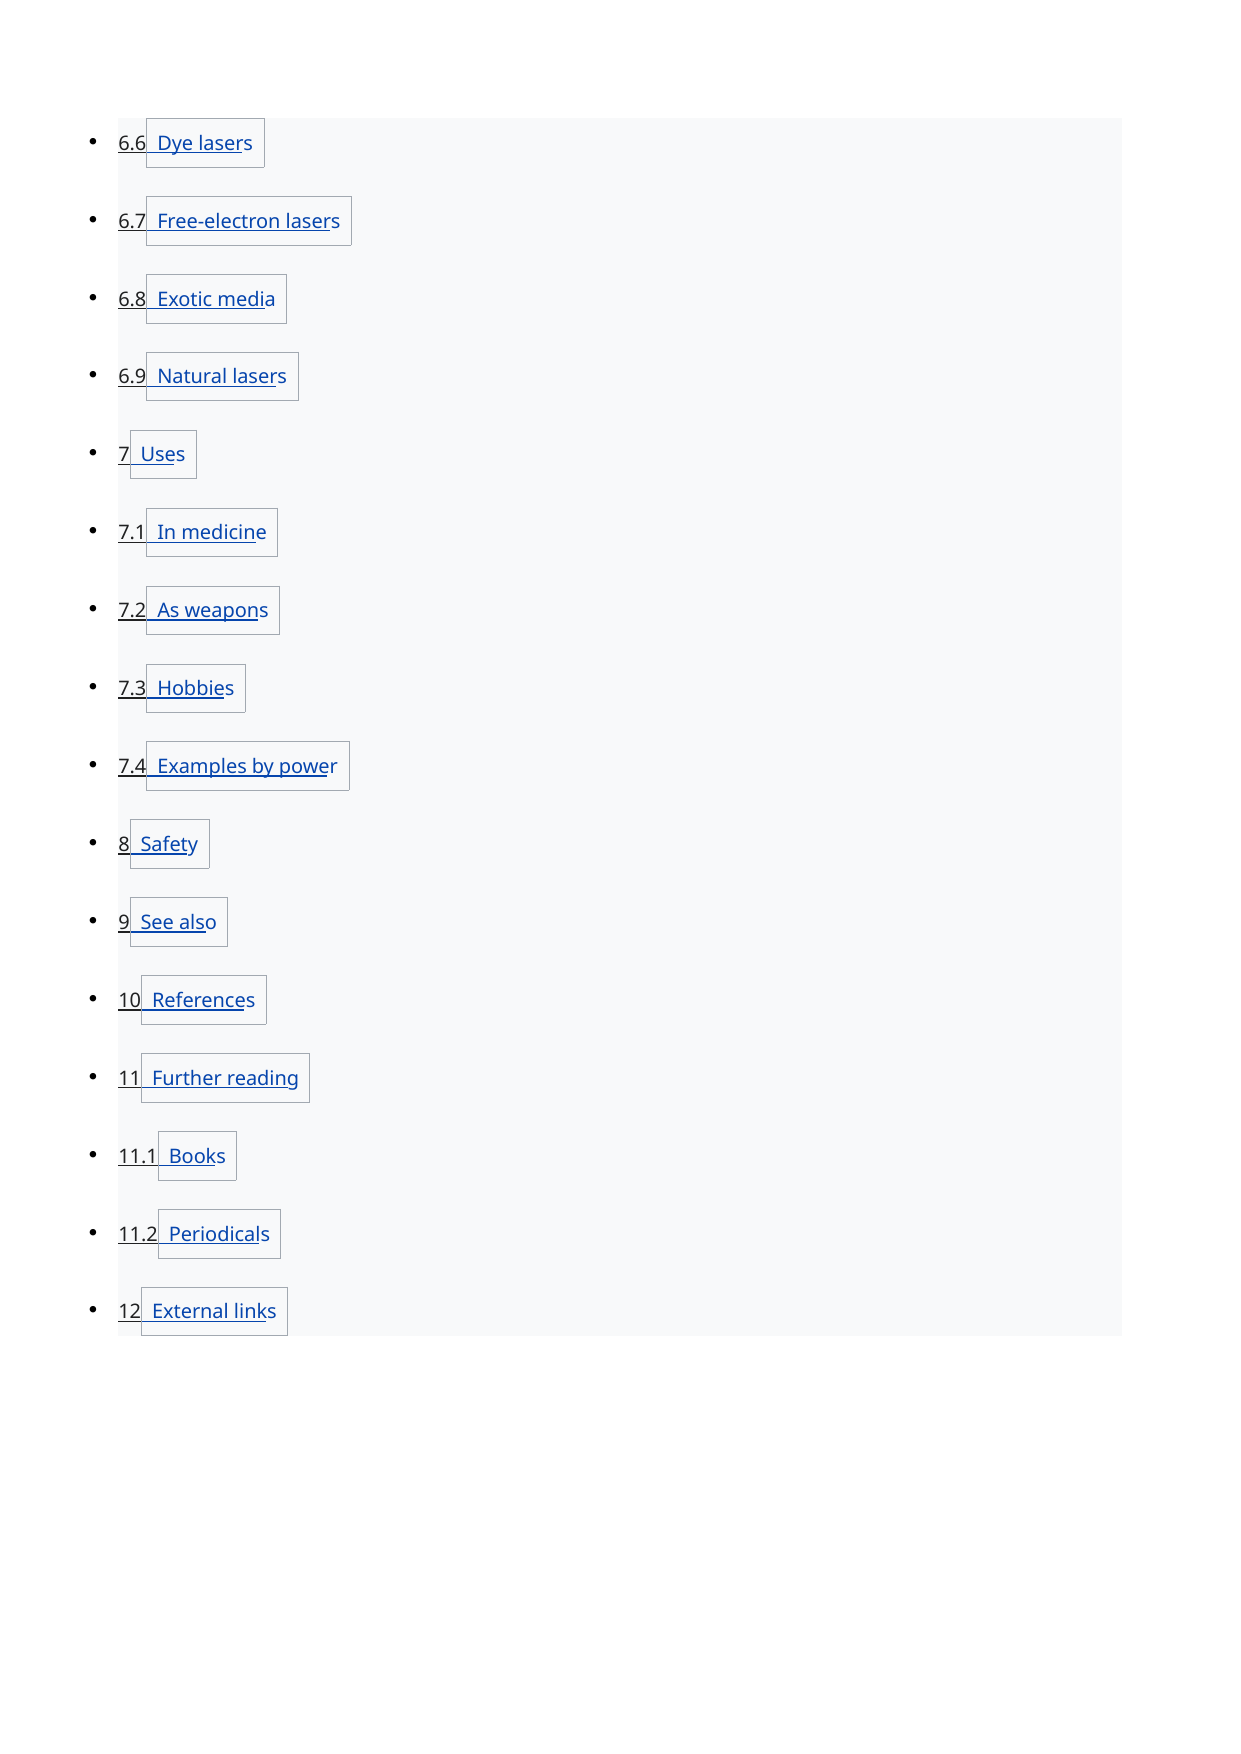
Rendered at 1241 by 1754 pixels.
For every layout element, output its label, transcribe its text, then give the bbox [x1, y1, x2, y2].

list [118, 153, 146, 167]
list 11.2 [118, 1209, 158, 1243]
list 7 [118, 430, 130, 464]
list [287, 274, 1122, 323]
list [118, 387, 146, 401]
list 7.2 [118, 586, 146, 619]
list [118, 465, 130, 478]
list [267, 975, 1122, 1024]
list [310, 1053, 1122, 1102]
list [118, 543, 146, 556]
list 9 [118, 897, 130, 931]
list 7.3Hobbies [118, 663, 245, 697]
list 6.6 [118, 118, 146, 152]
list 8 [118, 819, 130, 853]
list [118, 1244, 158, 1258]
list Further reading [142, 1054, 309, 1102]
list 6.7 [118, 196, 146, 230]
list [210, 819, 1122, 868]
list 6.8 [118, 274, 146, 308]
list [280, 586, 1122, 634]
list [118, 855, 130, 868]
list Books [159, 1132, 236, 1180]
list 6.9 [118, 352, 146, 386]
list 11 [118, 1053, 141, 1087]
list References [142, 976, 266, 1024]
list Free-electron lasers [147, 197, 351, 245]
list [237, 1131, 1122, 1180]
list 7.3Hobbies [118, 699, 146, 712]
list [265, 118, 1122, 167]
list [352, 196, 1122, 245]
list 7.3Hobbies [246, 663, 1122, 712]
list Examples by power [147, 742, 349, 790]
list See also [131, 898, 227, 946]
list 7.1 [118, 508, 146, 542]
list [278, 508, 1122, 556]
list [118, 309, 146, 323]
list Uses [131, 431, 196, 478]
list 12 [118, 1287, 141, 1321]
list Natural lasers [147, 353, 298, 400]
list [197, 430, 1122, 478]
list Exotic media [147, 275, 286, 323]
list External links [142, 1288, 287, 1335]
list In medicine [147, 509, 277, 556]
list 7.3Hobbies [147, 665, 245, 712]
list [118, 621, 146, 634]
list [228, 897, 1122, 946]
list As weapons [147, 587, 279, 634]
list 7.4 [118, 741, 146, 775]
list [118, 1166, 158, 1180]
list [288, 1287, 1122, 1336]
list [281, 1209, 1122, 1258]
list [350, 741, 1122, 790]
list [118, 1011, 141, 1024]
list [118, 1322, 141, 1336]
list Safety [131, 820, 209, 868]
list 11.1 [118, 1131, 158, 1165]
list Dye lasers [147, 119, 264, 167]
list [299, 352, 1122, 401]
list 10 [118, 975, 141, 1009]
list Periodicals [159, 1210, 280, 1258]
